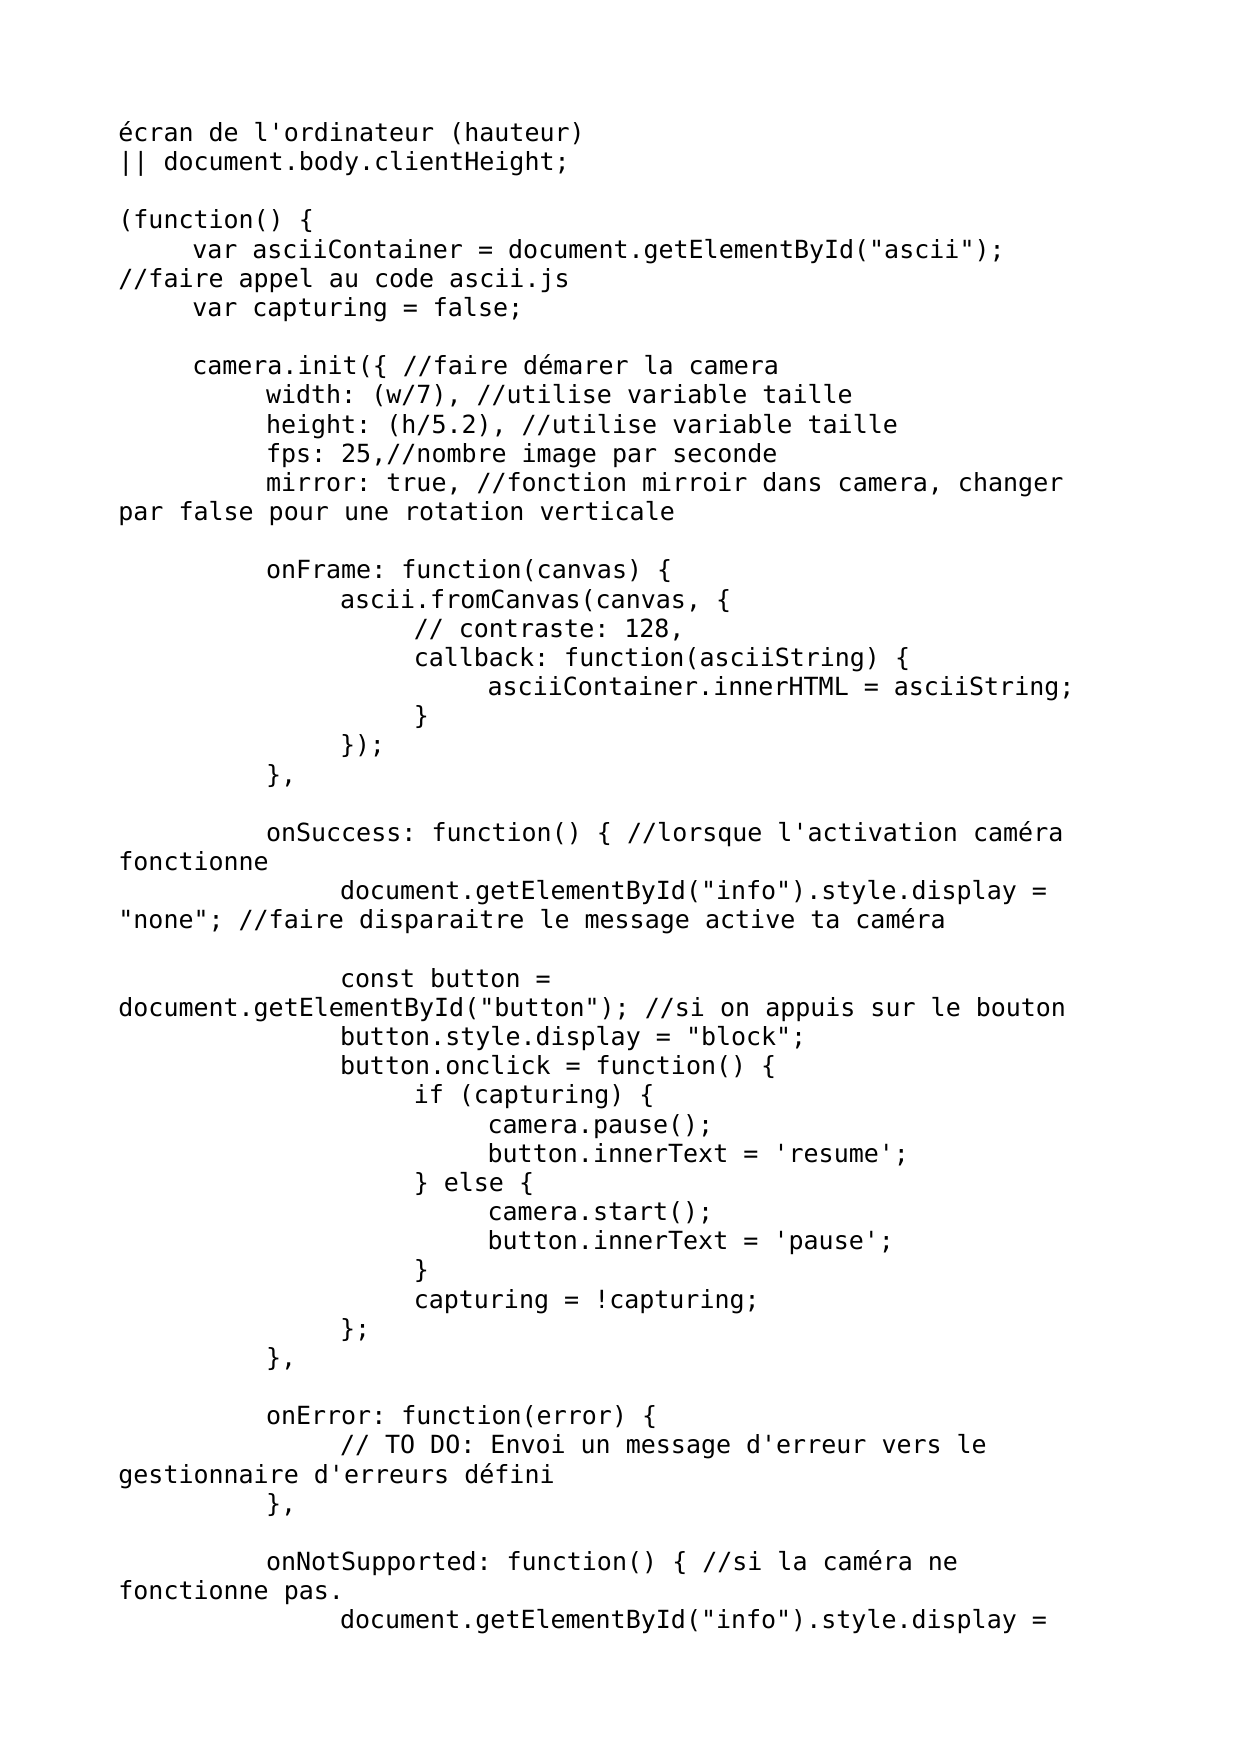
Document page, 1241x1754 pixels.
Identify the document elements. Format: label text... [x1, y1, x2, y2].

text écran de l'ordinateur (hauteur) || document.body.clientHeight; (function() { var asciiContainer = document.getElementById("ascii"); //faire appel au code ascii.js var capturing = false; camera.init({ //faire démarer la camera width: (w/7), //utilise variable taille height: (h/5.2), //utilise variable taille fps: 25,//nombre image par seconde mirror: true, //fonction mirroir dans camera, changer par false pour une rotation verticale onFrame: function(canvas) { ascii.fromCanvas(canvas, { // contraste: 128, callback: function(asciiString) { asciiContainer.innerHTML = asciiString; } }); }, onSuccess: function() { //lorsque l'activation caméra fonctionne document.getElementById("info").style.display = "none"; //faire disparaitre le message active ta caméra const button = document.getElementById("button"); //si on appuis sur le bouton button.style.display = "block"; button.onclick = function() { if (capturing) { camera.pause(); button.innerText = 'resume'; } else { camera.start(); button.innerText = 'pause'; } capturing = !capturing; }; }, onError: function(error) { // TO DO: Envoi un message d'erreur vers le gestionnaire d'erreurs défini }, onNotSupported: function() { //si la caméra ne fonctionne pas. document.getElementById("info").style.display = [118, 118, 1122, 1635]
